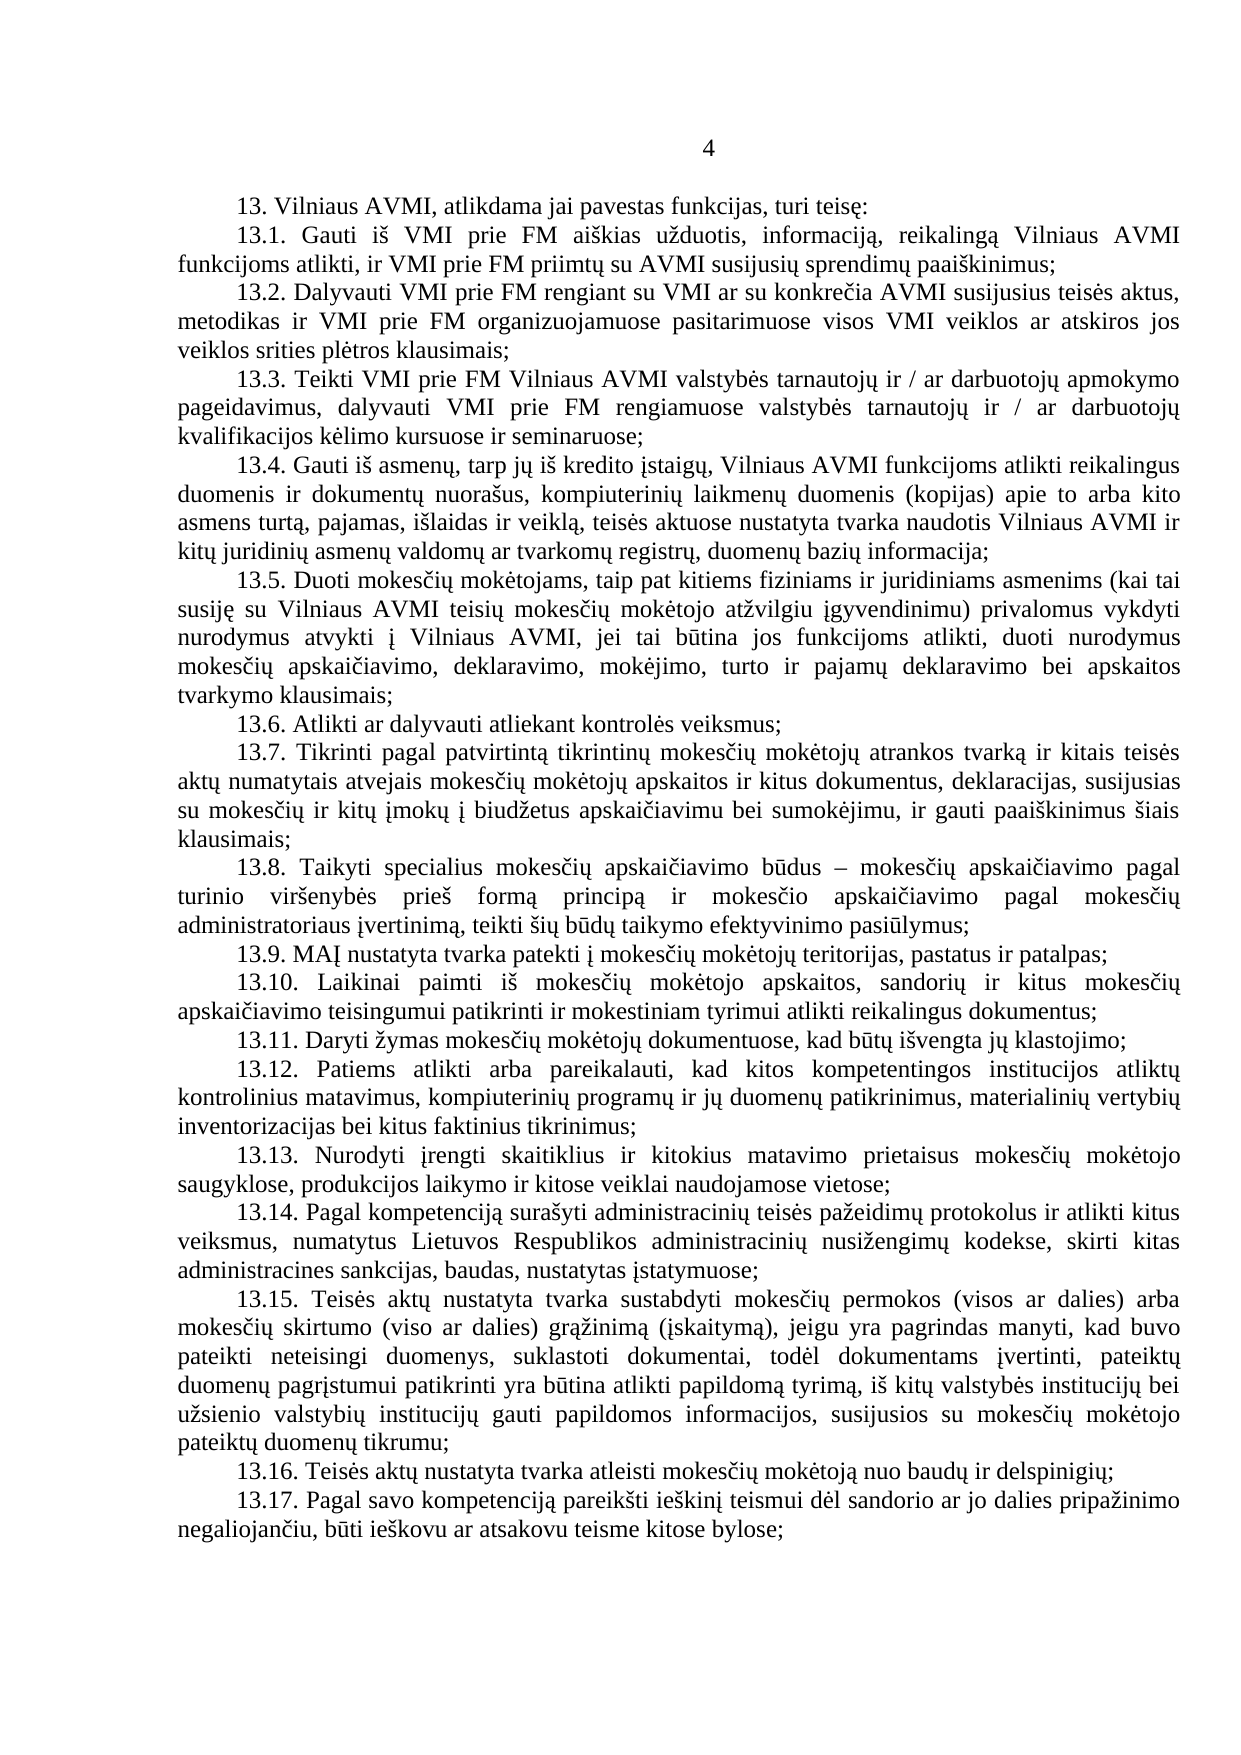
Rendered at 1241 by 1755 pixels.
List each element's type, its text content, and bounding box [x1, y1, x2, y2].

text 13.4. Gauti iš asmenų, tarp jų iš kredito įstaigų, Vilniaus AVMI funkcijoms atlikti reikalingus duomenis ir dokumentų nuorašus, kompiuterinių laikmenų duomenis (kopijas) apie to arba kito asmens turtą, pajamas, išlaidas ir veiklą, teisės aktuose nustatyta tvarka naudotis Vilniaus AVMI ir kitų juridinių asmenų valdomų ar tvarkomų registrų, duomenų bazių informacija; [177, 450, 1181, 565]
text 13.8. Taikyti specialius mokesčių apskaičiavimo būdus – mokesčių apskaičiavimo pagal turinio viršenybės prieš formą principą ir mokesčio apskaičiavimo pagal mokesčių administratoriaus įvertinimą, teikti šių būdų taikymo efektyvinimo pasiūlymus; [177, 852, 1181, 939]
text 13.1. Gauti iš VMI prie FM aiškias užduotis, informaciją, reikalingą Vilniaus AVMI funkcijoms atlikti, ir VMI prie FM priimtų su AVMI susijusių sprendimų paaiškinimus; [177, 220, 1181, 277]
text 13.9. MAĮ nustatyta tvarka patekti į mokesčių mokėtojų teritorijas, pastatus ir patalpas; [177, 939, 1181, 967]
text 13.12. Patiems atlikti arba pareikalauti, kad kitos kompetentingos institucijos atliktų kontrolinius matavimus, kompiuterinių programų ir jų duomenų patikrinimus, materialinių vertybių inventorizacijas bei kitus faktinius tikrinimus; [177, 1054, 1181, 1140]
text 13.16. Teisės aktų nustatyta tvarka atleisti mokesčių mokėtoją nuo baudų ir delspinigių; [177, 1456, 1181, 1485]
text 13. Vilniaus AVMI, atlikdama jai pavestas funkcijas, turi teisę: [177, 191, 1181, 220]
text 13.15. Teisės aktų nustatyta tvarka sustabdyti mokesčių permokos (visos ar dalies) arba mokesčių skirtumo (viso ar dalies) grąžinimą (įskaitymą), jeigu yra pagrindas manyti, kad buvo pateikti neteisingi duomenys, suklastoti dokumentai, todėl dokumentams įvertinti, pateiktų duomenų pagrįstumui patikrinti yra būtina atlikti papildomą tyrimą, iš kitų valstybės institucijų bei užsienio valstybių institucijų gauti papildomos informacijos, susijusios su mokesčių mokėtojo pateiktų duomenų tikrumu; [177, 1284, 1181, 1456]
text 13.5. Duoti mokesčių mokėtojams, taip pat kitiems fiziniams ir juridiniams asmenims (kai tai susiję su Vilniaus AVMI teisių mokesčių mokėtojo atžvilgiu įgyvendinimu) privalomus vykdyti nurodymus atvykti į Vilniaus AVMI, jei tai būtina jos funkcijoms atlikti, duoti nurodymus mokesčių apskaičiavimo, deklaravimo, mokėjimo, turto ir pajamų deklaravimo bei apskaitos tvarkymo klausimais; [177, 565, 1181, 709]
text 13.14. Pagal kompetenciją surašyti administracinių teisės pažeidimų protokolus ir atlikti kitus veiksmus, numatytus Lietuvos Respublikos administracinių nusižengimų kodekse, skirti kitas administracines sankcijas, baudas, nustatytas įstatymuose; [177, 1197, 1181, 1284]
text 13.10. Laikinai paimti iš mokesčių mokėtojo apskaitos, sandorių ir kitus mokesčių apskaičiavimo teisingumui patikrinti ir mokestiniam tyrimui atlikti reikalingus dokumentus; [177, 967, 1181, 1025]
text 13.6. Atlikti ar dalyvauti atliekant kontrolės veiksmus; [177, 709, 1181, 737]
text 13.7. Tikrinti pagal patvirtintą tikrintinų mokesčių mokėtojų atrankos tvarką ir kitais teisės aktų numatytais atvejais mokesčių mokėtojų apskaitos ir kitus dokumentus, deklaracijas, susijusias su mokesčių ir kitų įmokų į biudžetus apskaičiavimu bei sumokėjimu, ir gauti paaiškinimus šiais klausimais; [177, 737, 1181, 852]
text 13.13. Nurodyti įrengti skaitiklius ir kitokius matavimo prietaisus mokesčių mokėtojo saugyklose, produkcijos laikymo ir kitose veiklai naudojamose vietose; [177, 1140, 1181, 1197]
text 13.11. Daryti žymas mokesčių mokėtojų dokumentuose, kad būtų išvengta jų klastojimo; [177, 1025, 1181, 1054]
text 13.3. Teikti VMI prie FM Vilniaus AVMI valstybės tarnautojų ir / ar darbuotojų apmokymo pageidavimus, dalyvauti VMI prie FM rengiamuose valstybės tarnautojų ir / ar darbuotojų kvalifikacijos kėlimo kursuose ir seminaruose; [177, 364, 1181, 450]
text 13.2. Dalyvauti VMI prie FM rengiant su VMI ar su konkrečia AVMI susijusius teisės aktus, metodikas ir VMI prie FM organizuojamuose pasitarimuose visos VMI veiklos ar atskiros jos veiklos srities plėtros klausimais; [177, 277, 1181, 364]
text 13.17. Pagal savo kompetenciją pareikšti ieškinį teismui dėl sandorio ar jo dalies pripažinimo negaliojančiu, būti ieškovu ar atsakovu teisme kitose bylose; [177, 1485, 1181, 1542]
